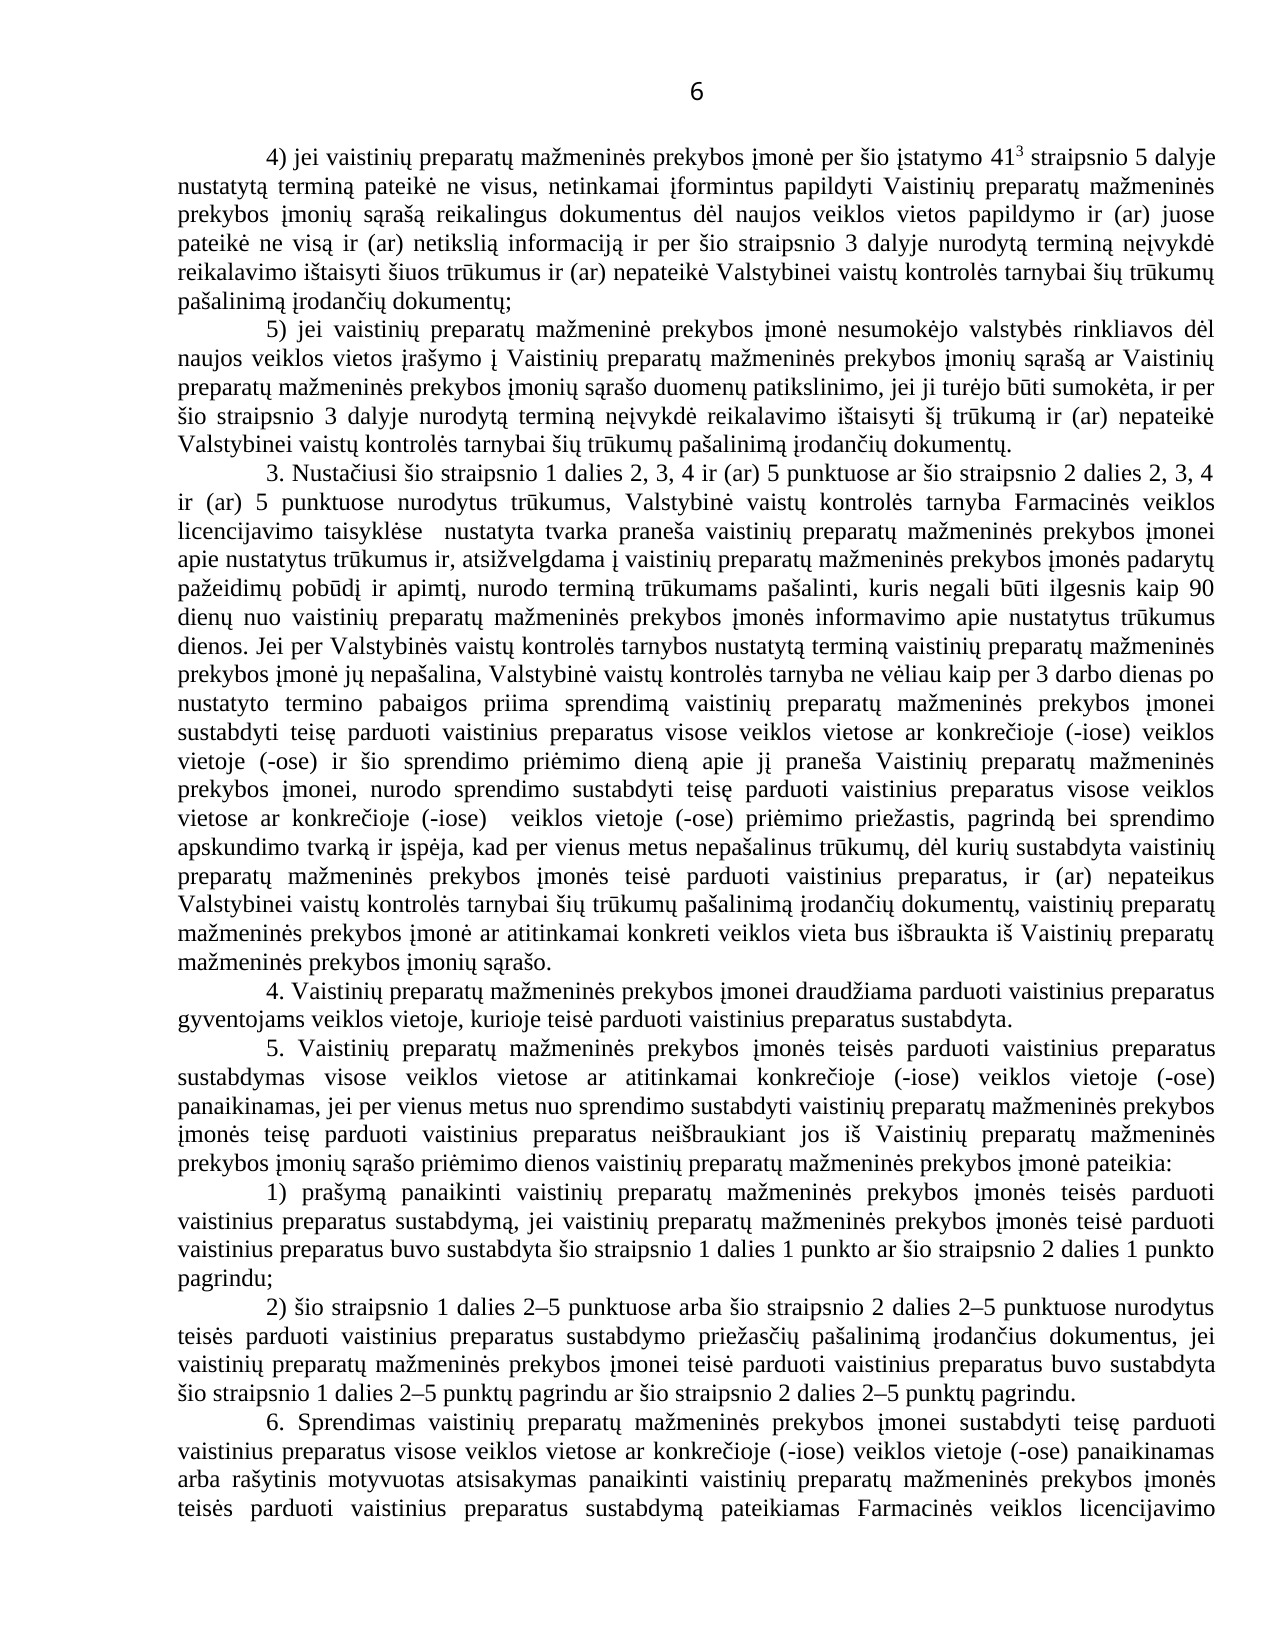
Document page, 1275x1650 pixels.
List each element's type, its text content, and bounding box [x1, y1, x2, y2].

text 4. Vaistinių preparatų mažmeninės prekybos įmonei draudžiama parduoti vaistinius preparatus gyventojams veiklos vietoje, kurioje teisė parduoti vaistinius preparatus sustabdyta. [177, 976, 1216, 1033]
text 5) jei vaistinių preparatų mažmeninė prekybos įmonė nesumokėjo valstybės rinkliavos dėl naujos veiklos vietos įrašymo į Vaistinių preparatų mažmeninės prekybos įmonių sąrašą ar Vaistinių preparatų mažmeninės prekybos įmonių sąrašo duomenų patikslinimo, jei ji turėjo būti sumokėta, ir per šio straipsnio 3 dalyje nurodytą terminą neįvykdė reikalavimo ištaisyti šį trūkumą ir (ar) nepateikė Valstybinei vaistų kontrolės tarnybai šių trūkumų pašalinimą įrodančių dokumentų. [177, 314, 1216, 458]
text 3. Nustačiusi šio straipsnio 1 dalies 2, 3, 4 ir (ar) 5 punktuose ar šio straipsnio 2 dalies 2, 3, 4 ir (ar) 5 punktuose nurodytus trūkumus, Valstybinė vaistų kontrolės tarnyba Farmacinės veiklos licencijavimo taisyklėse nustatyta tvarka praneša vaistinių preparatų mažmeninės prekybos įmonei apie nustatytus trūkumus ir, atsižvelgdama į vaistinių preparatų mažmeninės prekybos įmonės padarytų pažeidimų pobūdį ir apimtį, nurodo terminą trūkumams pašalinti, kuris negali būti ilgesnis kaip 90 dienų nuo vaistinių preparatų mažmeninės prekybos įmonės informavimo apie nustatytus trūkumus dienos. Jei per Valstybinės vaistų kontrolės tarnybos nustatytą terminą vaistinių preparatų mažmeninės prekybos įmonė jų nepašalina, Valstybinė vaistų kontrolės tarnyba ne vėliau kaip per 3 darbo dienas po nustatyto termino pabaigos priima sprendimą vaistinių preparatų mažmeninės prekybos įmonei sustabdyti teisę parduoti vaistinius preparatus visose veiklos vietose ar konkrečioje (-iose) veiklos vietoje (-ose) ir šio sprendimo priėmimo dieną apie jį praneša Vaistinių preparatų mažmeninės prekybos įmonei, nurodo sprendimo sustabdyti teisę parduoti vaistinius preparatus visose veiklos vietose ar konkrečioje (-iose) veiklos vietoje (-ose) priėmimo priežastis, pagrindą bei sprendimo apskundimo tvarką ir įspėja, kad per vienus metus nepašalinus trūkumų, dėl kurių sustabdyta vaistinių preparatų mažmeninės prekybos įmonės teisė parduoti vaistinius preparatus, ir (ar) nepateikus Valstybinei vaistų kontrolės tarnybai šių trūkumų pašalinimą įrodančių dokumentų, vaistinių preparatų mažmeninės prekybos įmonė ar atitinkamai konkreti veiklos vieta bus išbraukta iš Vaistinių preparatų mažmeninės prekybos įmonių sąrašo. [177, 458, 1216, 976]
text 5. Vaistinių preparatų mažmeninės prekybos įmonės teisės parduoti vaistinius preparatus sustabdymas visose veiklos vietose ar atitinkamai konkrečioje (-iose) veiklos vietoje (-ose) panaikinamas, jei per vienus metus nuo sprendimo sustabdyti vaistinių preparatų mažmeninės prekybos įmonės teisę parduoti vaistinius preparatus neišbraukiant jos iš Vaistinių preparatų mažmeninės prekybos įmonių sąrašo priėmimo dienos vaistinių preparatų mažmeninės prekybos įmonė pateikia: [177, 1033, 1216, 1177]
text 2) šio straipsnio 1 dalies 2–5 punktuose arba šio straipsnio 2 dalies 2–5 punktuose nurodytus teisės parduoti vaistinius preparatus sustabdymo priežasčių pašalinimą įrodančius dokumentus, jei vaistinių preparatų mažmeninės prekybos įmonei teisė parduoti vaistinius preparatus buvo sustabdyta šio straipsnio 1 dalies 2–5 punktų pagrindu ar šio straipsnio 2 dalies 2–5 punktų pagrindu. [177, 1292, 1216, 1407]
text 6. Sprendimas vaistinių preparatų mažmeninės prekybos įmonei sustabdyti teisę parduoti vaistinius preparatus visose veiklos vietose ar konkrečioje (-iose) veiklos vietoje (-ose) panaikinamas arba rašytinis motyvuotas atsisakymas panaikinti vaistinių preparatų mažmeninės prekybos įmonės teisės parduoti vaistinius preparatus sustabdymą pateikiamas Farmacinės veiklos licencijavimo [177, 1407, 1216, 1522]
text 1) prašymą panaikinti vaistinių preparatų mažmeninės prekybos įmonės teisės parduoti vaistinius preparatus sustabdymą, jei vaistinių preparatų mažmeninės prekybos įmonės teisė parduoti vaistinius preparatus buvo sustabdyta šio straipsnio 1 dalies 1 punkto ar šio straipsnio 2 dalies 1 punkto pagrindu; [177, 1177, 1216, 1292]
text 4) jei vaistinių preparatų mažmeninės prekybos įmonė per šio įstatymo 413 straipsnio 5 dalyje nustatytą terminą pateikė ne visus, netinkamai įformintus papildyti Vaistinių preparatų mažmeninės prekybos įmonių sąrašą reikalingus dokumentus dėl naujos veiklos vietos papildymo ir (ar) juose pateikė ne visą ir (ar) netikslią informaciją ir per šio straipsnio 3 dalyje nurodytą terminą neįvykdė reikalavimo ištaisyti šiuos trūkumus ir (ar) nepateikė Valstybinei vaistų kontrolės tarnybai šių trūkumų pašalinimą įrodančių dokumentų; [177, 142, 1216, 314]
